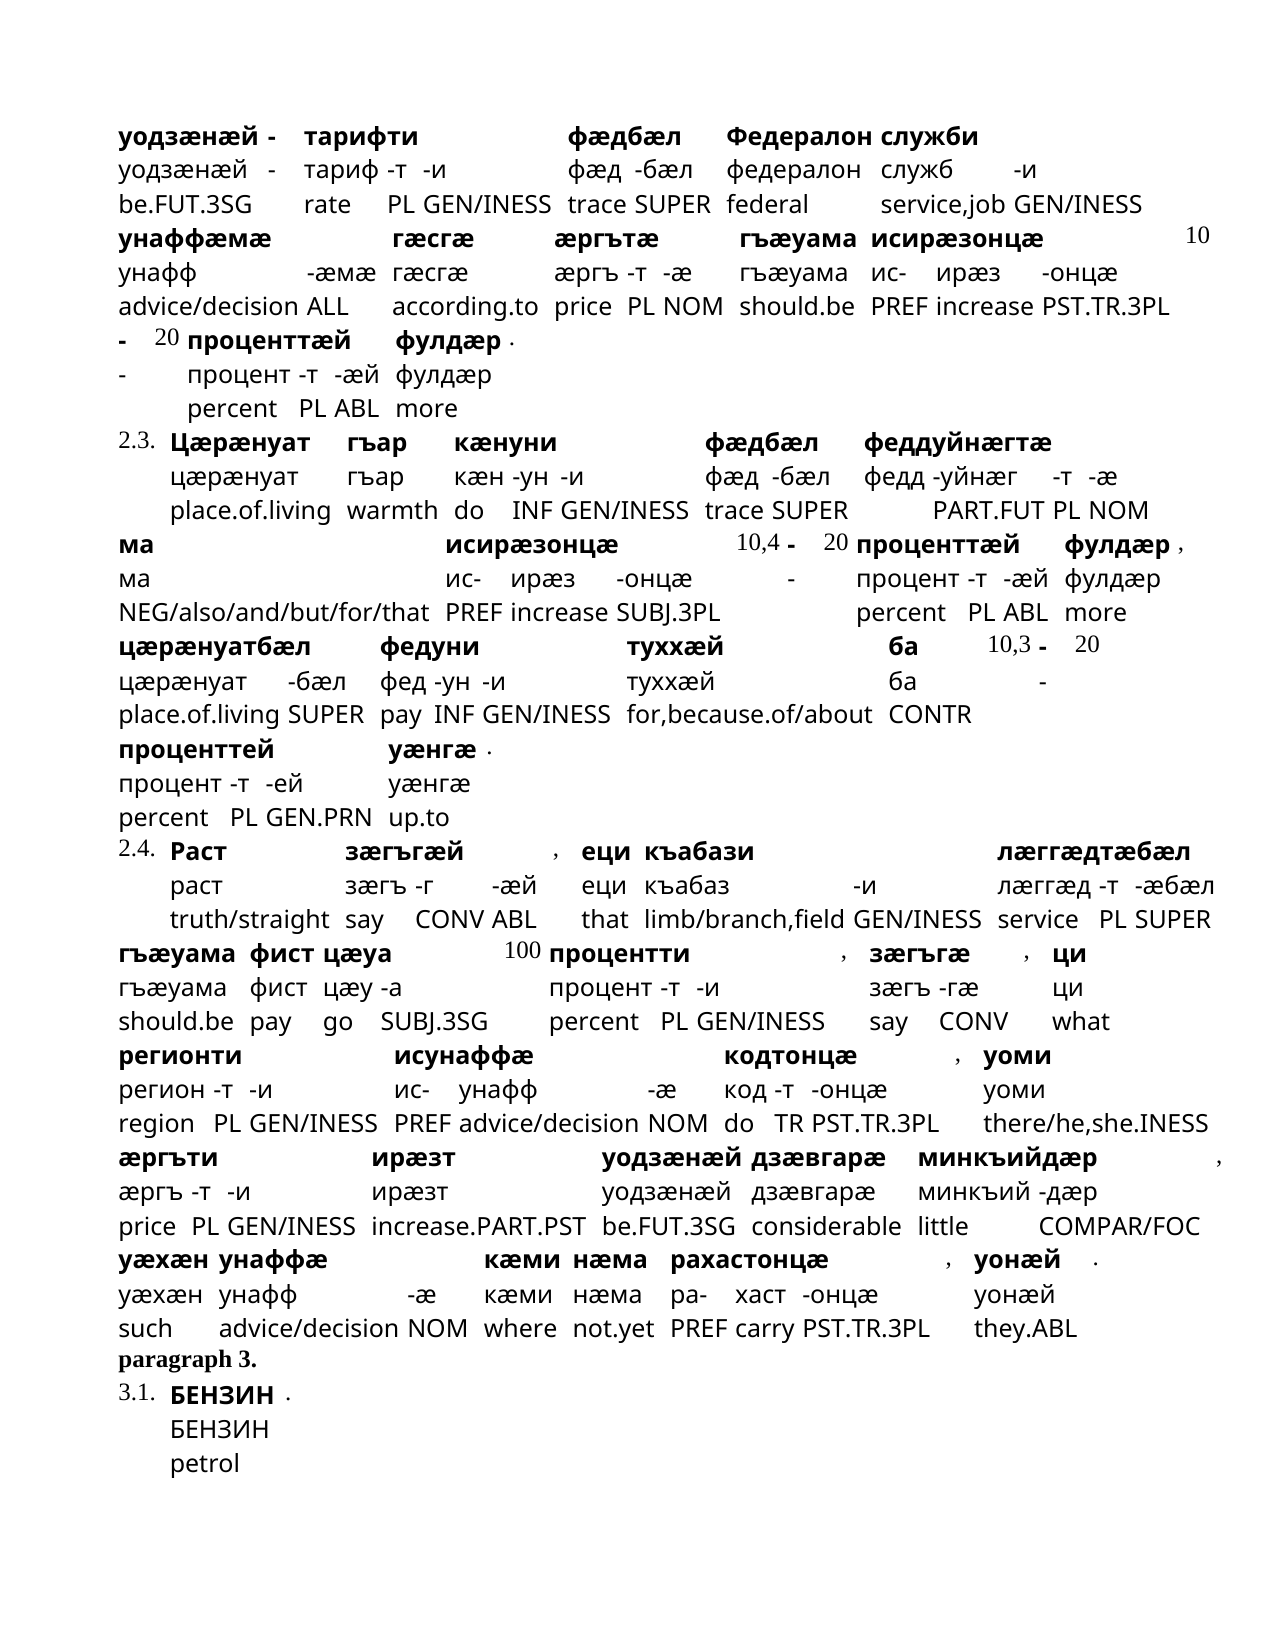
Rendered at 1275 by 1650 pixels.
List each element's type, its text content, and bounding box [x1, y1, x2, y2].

text -т [191, 1174, 219, 1208]
text - [268, 118, 296, 152]
text регион [118, 1072, 206, 1106]
text кæми [483, 1276, 557, 1310]
text NOM [663, 288, 724, 322]
text PL [1099, 902, 1127, 936]
text service [997, 902, 1091, 936]
text PL [967, 595, 996, 629]
text PST.TR.3PL [1042, 288, 1170, 322]
text , [553, 833, 574, 862]
text SUPER [634, 186, 711, 220]
text , [1216, 1140, 1237, 1169]
text ис- [445, 561, 503, 595]
text , [841, 936, 862, 964]
text къабаз [644, 867, 845, 902]
text ABL [334, 391, 380, 425]
text percent [549, 1004, 653, 1038]
text - [787, 561, 808, 595]
text PL [298, 391, 327, 425]
text increase.PART.PST [371, 1208, 587, 1242]
text SUPER [288, 697, 364, 731]
text -уйнæг [932, 459, 1045, 493]
text limb/branch,field [644, 902, 845, 936]
text GEN.PRN [265, 799, 373, 833]
text place.of.living [118, 697, 280, 731]
text -æ [647, 1072, 708, 1106]
text -æ [407, 1276, 468, 1310]
text федералон [726, 152, 862, 186]
text percent [118, 799, 222, 833]
text процент [118, 765, 222, 799]
text go [323, 1004, 373, 1038]
text цæу [323, 970, 373, 1004]
text -и [853, 867, 982, 902]
text PREF [393, 1106, 451, 1140]
text гъар [347, 459, 439, 493]
text , [1023, 936, 1044, 964]
text -т [1099, 867, 1127, 902]
text PREF [670, 1310, 727, 1344]
text гъæуама [739, 254, 855, 288]
text фулдæр [395, 357, 492, 391]
text -а [380, 970, 488, 1004]
text унаффæ [218, 1242, 476, 1276]
text -т [627, 254, 655, 288]
text уоми [983, 1072, 1209, 1106]
text уæнгæ [388, 731, 478, 765]
text -æмæ [307, 254, 377, 288]
text GEN/INESS [227, 1208, 356, 1242]
text уонæй [974, 1242, 1085, 1276]
text ирæзт [371, 1174, 587, 1208]
text -ей [265, 765, 373, 799]
text , [945, 1242, 966, 1271]
text trace [704, 493, 764, 527]
text ABL [492, 902, 537, 936]
text 10 [1185, 220, 1210, 249]
text дзæвгарæ [751, 1140, 910, 1174]
text гъæуама [118, 936, 242, 970]
text служб [880, 152, 1006, 186]
text уонæй [974, 1276, 1077, 1310]
text . [486, 731, 507, 760]
text -т [1052, 459, 1081, 493]
text say [345, 902, 407, 936]
text -æбæл [1134, 867, 1215, 902]
text тарифти [304, 118, 560, 152]
text зæгъгæй [345, 833, 545, 867]
text -и [1013, 152, 1143, 186]
text . [509, 322, 530, 351]
text -т [774, 1072, 804, 1106]
text ци [1052, 936, 1118, 970]
text -т [967, 561, 996, 595]
text -т [213, 1072, 241, 1106]
text SUBJ.3PL [616, 595, 721, 629]
text place.of.living [169, 493, 332, 527]
text фулдæр [1064, 527, 1170, 561]
text уодзæнæй [118, 152, 252, 186]
text -онцæ [616, 561, 721, 595]
text PST.TR.3PL [811, 1106, 939, 1140]
text процентти [549, 936, 833, 970]
text гæсгæ [392, 254, 539, 288]
text PL [1052, 493, 1081, 527]
text -т [387, 152, 415, 186]
text should.be [739, 288, 855, 322]
text уодзæнæй [602, 1140, 744, 1174]
text -æй [492, 867, 537, 902]
text rate [304, 186, 379, 220]
text уодзæнæй [118, 118, 260, 152]
text 10,3 [987, 629, 1031, 658]
text -и [227, 1174, 356, 1208]
text уоми [983, 1038, 1216, 1072]
text -и [482, 663, 611, 697]
text лæггæдтæбæл [997, 833, 1223, 867]
text процент [549, 970, 653, 1004]
text price [118, 1208, 183, 1242]
text цæрæнуатбæл [118, 629, 372, 663]
text not.yet [572, 1310, 654, 1344]
text ба [888, 629, 979, 663]
text туххæй [626, 629, 881, 663]
text 3.1. [118, 1377, 162, 1406]
text -æ [663, 254, 724, 288]
text фулдæр [1064, 561, 1161, 595]
text -дæр [1038, 1174, 1201, 1208]
text ци [1052, 970, 1110, 1004]
text дзæвгарæ [751, 1174, 902, 1208]
text -бæл [288, 663, 364, 697]
text Федералон [726, 118, 873, 152]
text феддуйнæгтæ [863, 425, 1157, 459]
text фæдбæл [704, 425, 856, 459]
text little [917, 1208, 1031, 1242]
text PL [660, 1004, 688, 1038]
text - [1038, 663, 1059, 697]
text уæхæн [118, 1242, 211, 1276]
text Раст [169, 833, 337, 867]
text лæггæд [997, 867, 1091, 902]
text -онцæ [811, 1072, 939, 1106]
text GEN/INESS [1013, 186, 1143, 220]
text carry [735, 1310, 794, 1344]
text what [1052, 1004, 1110, 1038]
text COMPAR/FOC [1038, 1208, 1201, 1242]
text кодтонцæ [724, 1038, 947, 1072]
text -т [298, 357, 327, 391]
text GEN/INESS [423, 186, 552, 220]
text зæгъгæ [869, 936, 1016, 970]
text region [118, 1106, 206, 1140]
text more [1064, 595, 1161, 629]
text зæгъ [345, 867, 407, 902]
text цæрæнуат [169, 459, 332, 493]
text increase [510, 595, 609, 629]
text фед [379, 663, 426, 697]
text исирæзонцæ [445, 527, 728, 561]
text should.be [118, 1004, 234, 1038]
text фист [249, 936, 315, 970]
text more [395, 391, 492, 425]
text GEN/INESS [482, 697, 611, 731]
text минкъий [917, 1174, 1031, 1208]
text PL [229, 799, 258, 833]
text petrol [169, 1445, 270, 1479]
text 20 [154, 322, 179, 351]
text PREF [445, 595, 503, 629]
text there/he,she.INESS [983, 1106, 1209, 1140]
text federal [726, 186, 862, 220]
text ирæз [510, 561, 609, 595]
text pay [379, 697, 426, 731]
text ис- [870, 254, 928, 288]
text , [1178, 527, 1199, 556]
text фæд [567, 152, 627, 186]
text 2.4. [118, 833, 162, 862]
text ис- [393, 1072, 451, 1106]
text нæма [572, 1276, 654, 1310]
text GEN/INESS [249, 1106, 378, 1140]
text -æй [1003, 561, 1049, 595]
text проценттæй [187, 322, 388, 357]
text ирæзт [371, 1140, 594, 1174]
text NEG/also/and/but/for/that [118, 595, 430, 629]
text ALL [307, 288, 377, 322]
text унафф [459, 1072, 640, 1106]
text процент [187, 357, 291, 391]
text унафф [218, 1276, 399, 1310]
text фæдбæл [567, 118, 718, 152]
text ма [118, 527, 437, 561]
text according.to [392, 288, 539, 322]
text considerable [751, 1208, 902, 1242]
text CONV [939, 1004, 1008, 1038]
text БЕНЗИН [169, 1377, 277, 1411]
text унаффæмæ [118, 220, 384, 254]
text унафф [118, 254, 299, 288]
text уæнгæ [388, 765, 471, 799]
text раст [169, 867, 330, 902]
text GEN/INESS [696, 1004, 825, 1038]
text нæма [572, 1242, 662, 1276]
text æргъти [118, 1140, 364, 1174]
text warmth [347, 493, 439, 527]
text INF [434, 697, 474, 731]
text GEN/INESS [560, 493, 689, 527]
text percent [187, 391, 291, 425]
text - [1038, 629, 1067, 663]
text 10,4 [736, 527, 779, 556]
text - [787, 527, 816, 561]
text PL [213, 1106, 241, 1140]
text price [554, 288, 619, 322]
text truth/straight [169, 902, 330, 936]
text фист [249, 970, 308, 1004]
text гъæуама [118, 970, 234, 1004]
text уодзæнæй [602, 1174, 736, 1208]
text -т [660, 970, 688, 1004]
text къабази [644, 833, 990, 867]
text . [1092, 1242, 1113, 1271]
text -и [423, 152, 552, 186]
text служби [880, 118, 1150, 152]
text -онцæ [1042, 254, 1170, 288]
text проценттей [118, 731, 381, 765]
text PL [627, 288, 655, 322]
text -т [229, 765, 258, 799]
text increase [936, 288, 1034, 322]
text PART.FUT [932, 493, 1045, 527]
text pay [249, 1004, 308, 1038]
text say [869, 1004, 931, 1038]
text -бæл [772, 459, 848, 493]
text 100 [504, 936, 541, 964]
text CONV [415, 902, 484, 936]
text be.FUT.3SG [118, 186, 252, 220]
text percent [856, 595, 960, 629]
text гъар [347, 425, 446, 459]
text SUBJ.3SG [380, 1004, 488, 1038]
text туххæй [626, 663, 873, 697]
text NOM [647, 1106, 708, 1140]
text do [454, 493, 504, 527]
text зæгъ [869, 970, 931, 1004]
text advice/decision [218, 1310, 399, 1344]
text -ун [512, 459, 553, 493]
text NOM [1088, 493, 1149, 527]
text -онцæ [802, 1276, 930, 1310]
text up.to [388, 799, 471, 833]
text CONTR [888, 697, 972, 731]
text проценттæй [856, 527, 1057, 561]
text федд [863, 459, 925, 493]
text федуни [379, 629, 619, 663]
text SUPER [1134, 902, 1215, 936]
text фулдæр [395, 322, 501, 357]
text PREF [870, 288, 928, 322]
text кæн [454, 459, 504, 493]
text уæхæн [118, 1276, 203, 1310]
text 20 [1074, 629, 1100, 658]
text кæми [483, 1242, 565, 1276]
text фæд [704, 459, 764, 493]
text еци [581, 833, 636, 867]
text such [118, 1310, 203, 1344]
text цæрæнуат [118, 663, 280, 697]
text PL [387, 186, 415, 220]
text ма [118, 561, 430, 595]
text регионти [118, 1038, 386, 1072]
text цæуа [323, 936, 496, 970]
text -æ [1088, 459, 1149, 493]
text æргъ [554, 254, 619, 288]
text they.ABL [974, 1310, 1077, 1344]
text -ун [434, 663, 474, 697]
text advice/decision [118, 288, 299, 322]
text æргътæ [554, 220, 732, 254]
text -и [249, 1072, 378, 1106]
text paragraph 3. [118, 1344, 1249, 1373]
text , [954, 1038, 976, 1067]
text -г [415, 867, 484, 902]
text PL [191, 1208, 219, 1242]
text код [724, 1072, 767, 1106]
text PST.TR.3PL [802, 1310, 930, 1344]
text хаст [735, 1276, 794, 1310]
text TR [774, 1106, 804, 1140]
text service,job [880, 186, 1006, 220]
text advice/decision [459, 1106, 640, 1140]
text do [724, 1106, 767, 1140]
text -бæл [634, 152, 711, 186]
text гæсгæ [392, 220, 546, 254]
text исунаффæ [393, 1038, 716, 1072]
text рахастонцæ [670, 1242, 938, 1276]
text NOM [407, 1310, 468, 1344]
text еци [581, 867, 629, 902]
text that [581, 902, 629, 936]
text -и [696, 970, 825, 1004]
text ба [888, 663, 972, 697]
text - [118, 357, 139, 391]
text кæнуни [454, 425, 697, 459]
text for,because.of/about [626, 697, 873, 731]
text 2.3. [118, 425, 162, 453]
text процент [856, 561, 960, 595]
text гъæуама [739, 220, 863, 254]
text -æй [334, 357, 380, 391]
text GEN/INESS [853, 902, 982, 936]
text -и [560, 459, 689, 493]
text Цæрæнуат [169, 425, 339, 459]
text ра- [670, 1276, 727, 1310]
text исирæзонцæ [870, 220, 1177, 254]
text be.FUT.3SG [602, 1208, 736, 1242]
text SUPER [772, 493, 848, 527]
text БЕНЗИН [169, 1411, 270, 1445]
text 20 [823, 527, 848, 556]
text æргъ [118, 1174, 183, 1208]
text - [118, 322, 147, 357]
text - [268, 152, 289, 186]
text ирæз [936, 254, 1034, 288]
text where [483, 1310, 557, 1344]
text -гæ [939, 970, 1008, 1004]
text тариф [304, 152, 379, 186]
text . [285, 1377, 306, 1406]
text минкъийдæр [917, 1140, 1208, 1174]
text INF [512, 493, 553, 527]
text trace [567, 186, 627, 220]
text ABL [1003, 595, 1049, 629]
